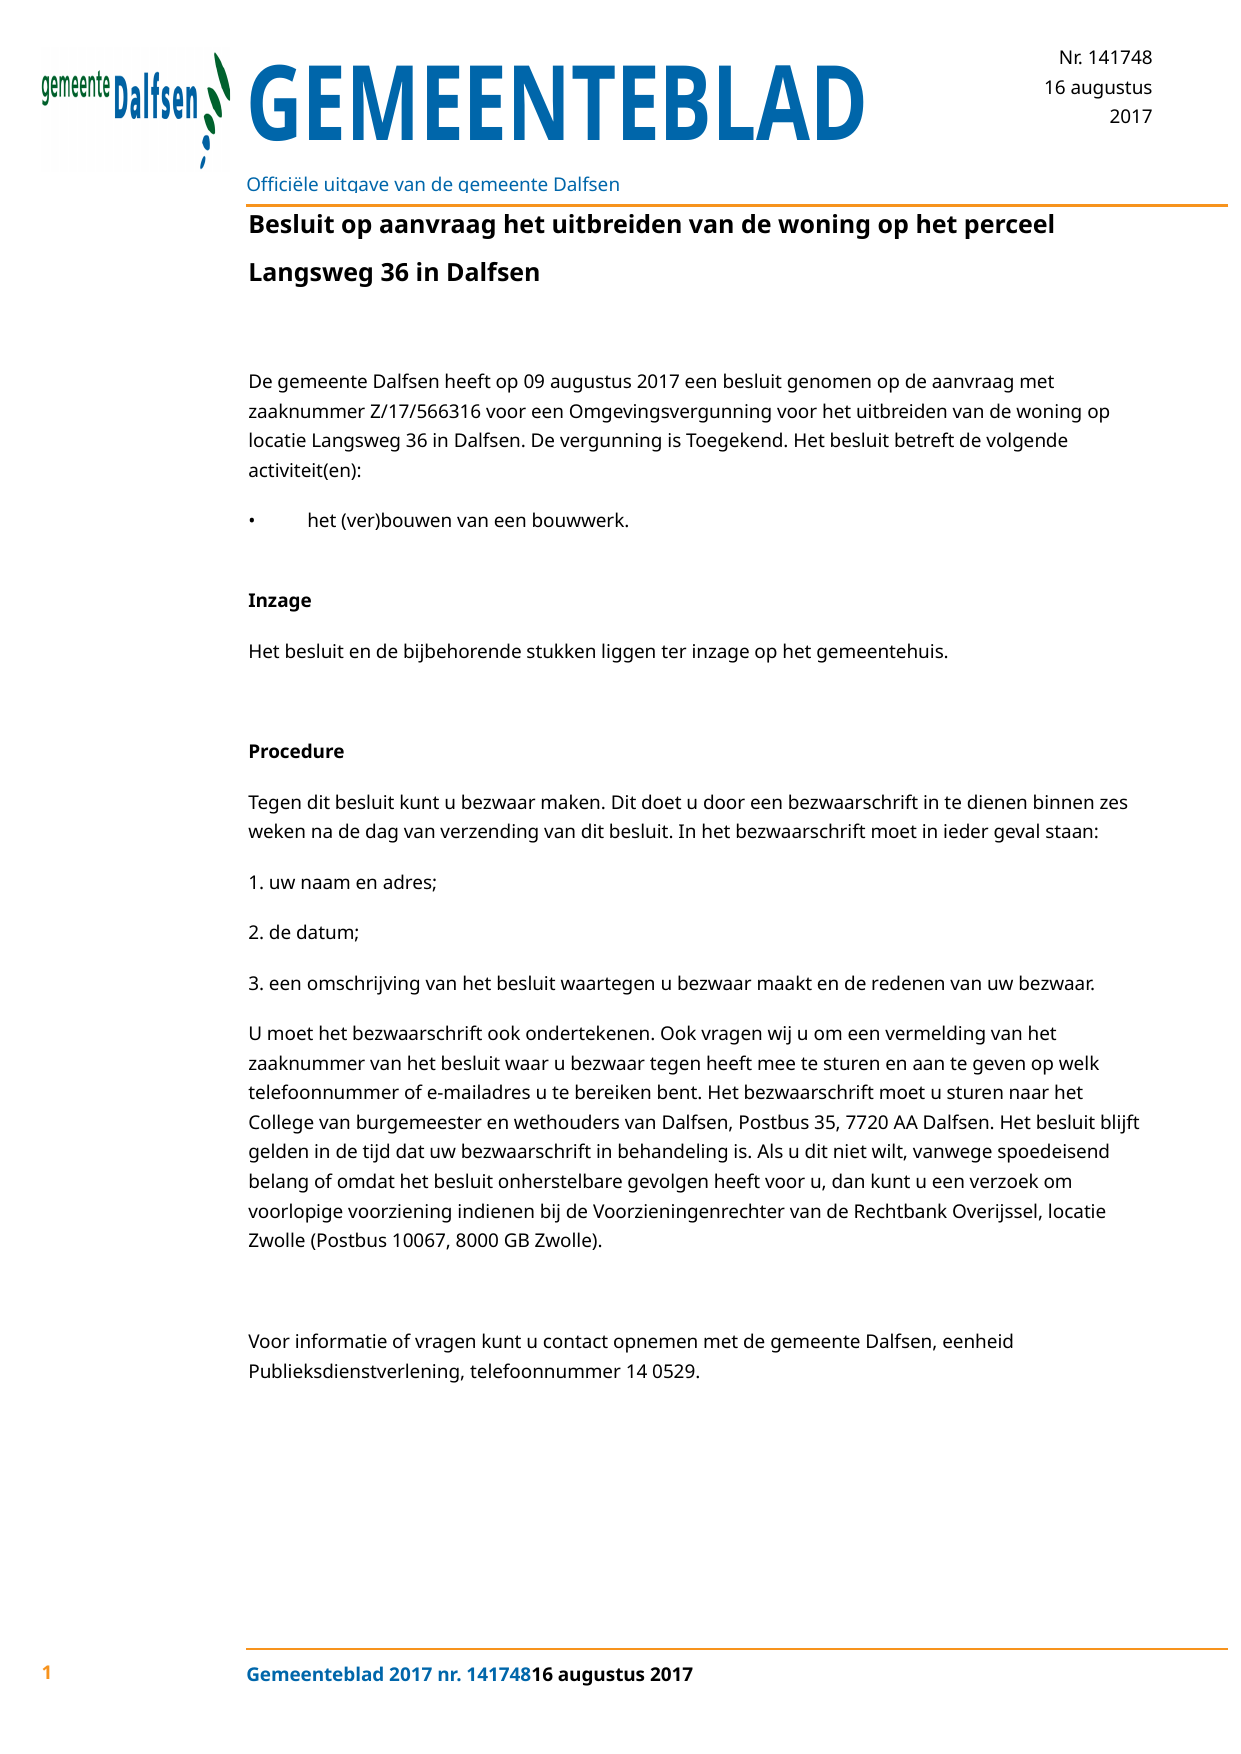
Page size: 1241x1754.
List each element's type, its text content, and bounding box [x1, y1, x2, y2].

text Inzage [248, 587, 1152, 613]
text 3. een omschrijving van het besluit waartegen u bezwaar maakt en de redenen van uw bezwaar. [248, 970, 1152, 996]
text Het besluit en de bijbehorende stukken liggen ter inzage op het gemeentehuis. [248, 638, 1152, 664]
text Tegen dit besluit kunt u bezwaar maken. Dit doet u door een bezwaarschrift in te dienen binnen zes weken na de dag van verzending van dit besluit. In het bezwaarschrift moet in ieder geval staan: [248, 789, 1152, 844]
text U moet het bezwaarschrift ook ondertekenen. Ook vragen wij u om een vermelding van het zaaknummer van het besluit waar u bezwaar tegen heeft mee te sturen en aan te geven op welk telefoonnummer of e-mailadres u te bereiken bent. Het bezwaarschrift moet u sturen naar het College van burgemeester en wethouders van Dalfsen, Postbus 35, 7720 AA Dalfsen. Het besluit blijft gelden in de tijd dat uw bezwaarschrift in behandeling is. Als u dit niet wilt, vanwege spoedeisend belang of omdat het besluit onherstelbare gevolgen heeft voor u, dan kunt u een verzoek om voorlopige voorziening indienen bij de Voorzieningenrechter van de Rechtbank Overijssel, locatie Zwolle (Postbus 10067, 8000 GB Zwolle). [248, 1020, 1152, 1253]
text Besluit op aanvraag het uitbreiden van de woning op het perceel Langsweg 36 in Dalfsen [248, 207, 1152, 288]
list het (ver)bouwen van een bouwwerk. [248, 507, 1152, 533]
text Voor informatie of vragen kunt u contact opnemen met de gemeente Dalfsen, eenheid Publieksdienstverlening, telefoonnummer 14 0529. [248, 1328, 1152, 1384]
text De gemeente Dalfsen heeft op 09 augustus 2017 een besluit genomen op de aanvraag met zaaknummer Z/17/566316 voor een Omgevingsvergunning voor het uitbreiden van de woning op locatie Langsweg 36 in Dalfsen. De vergunning is Toegekend. Het besluit betreft de volgende activiteit(en): [248, 368, 1152, 483]
text 1. uw naam en adres; [248, 869, 1152, 895]
text 2. de datum; [248, 919, 1152, 945]
picture [41, 47, 231, 172]
text Procedure [248, 739, 1152, 764]
